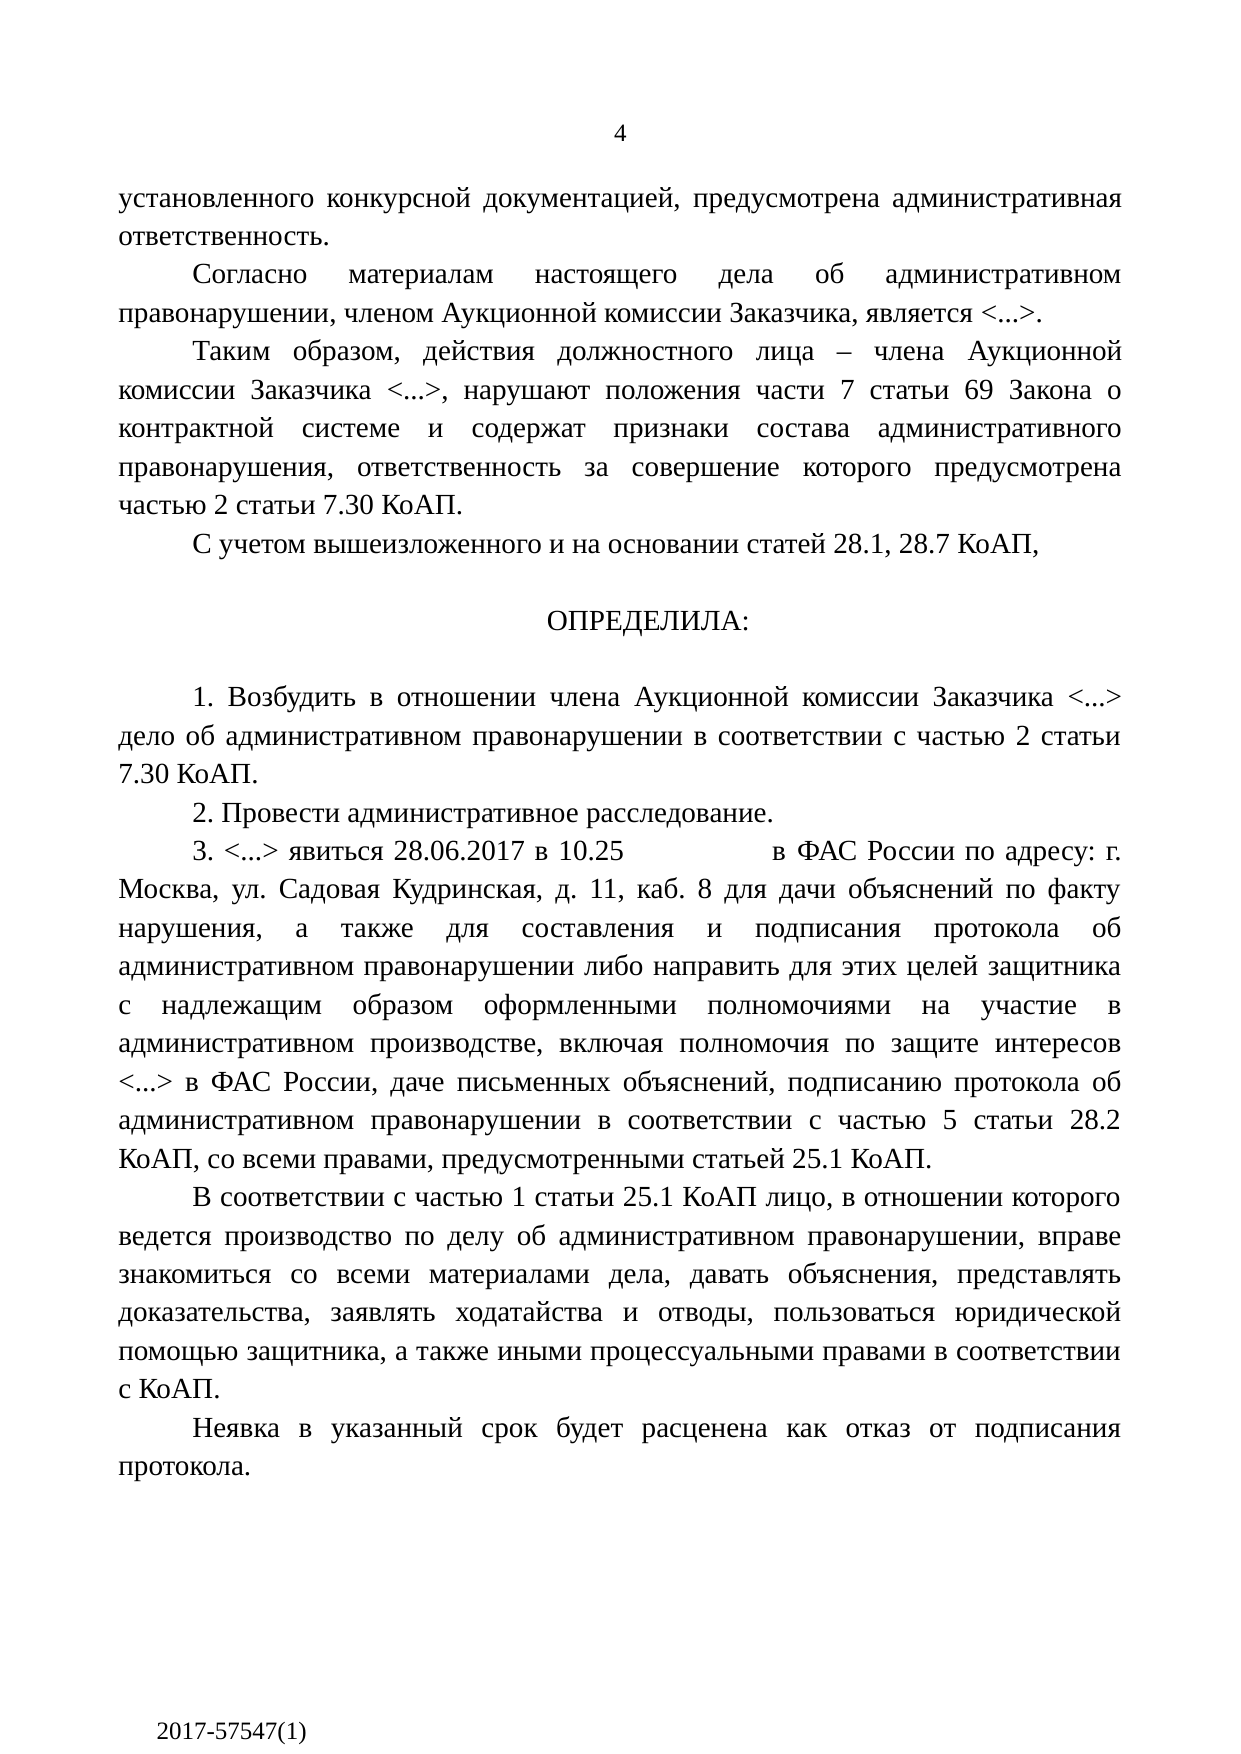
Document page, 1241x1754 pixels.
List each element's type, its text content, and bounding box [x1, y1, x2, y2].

text Таким образом, действия должностного лица – члена Аукционной комиссии Заказчика <...>, нарушают положения части 7 статьи 69 Закона о контрактной системе и содержат признаки состава административного правонарушения, ответственность за совершение которого предусмотрена частью 2 статьи 7.30 КоАП. [118, 330, 1122, 522]
text 1. Возбудить в отношении члена Аукционной комиссии Заказчика <...> дело об административном правонарушении в соответствии с частью 2 статьи 7.30 КоАП. [118, 676, 1122, 791]
text Согласно материалам настоящего дела об административном правонарушении, членом Аукционной комиссии Заказчика, является <...>. [118, 253, 1122, 330]
text С учетом вышеизложенного и на основании статей 28.1, 28.7 КоАП, [118, 522, 1122, 561]
text 3. <...> явиться 28.06.2017 в 10.25 в ФАС России по адресу: г. Москва, ул. Садовая Кудринская, д. 11, каб. 8 для дачи объяснений по факту нарушения, а также для составления и подписания протокола об административном правонарушении либо направить для этих целей защитника с надлежащим образом оформленными полномочиями на участие в административном производстве, включая полномочия по защите интересов <...> в ФАС России, даче письменных объяснений, подписанию протокола об административном правонарушении в соответствии с частью 5 статьи 28.2 КоАП, со всеми правами, предусмотренными статьей 25.1 КоАП. [118, 830, 1122, 1176]
text 2. Провести административное расследование. [118, 791, 1122, 830]
text установленного конкурсной документацией, предусмотрена административная ответственность. [118, 176, 1122, 253]
text В соответствии с частью 1 статьи 25.1 КоАП лицо, в отношении которого ведется производство по делу об административном правонарушении, вправе знакомиться со всеми материалами дела, давать объяснения, представлять доказательства, заявлять ходатайства и отводы, пользоваться юридической помощью защитника, а также иными процессуальными правами в соответствии с КоАП. [118, 1176, 1122, 1406]
text Неявка в указанный срок будет расценена как отказ от подписания протокола. [118, 1406, 1122, 1483]
text ОПРЕДЕЛИЛА: [118, 599, 1122, 638]
